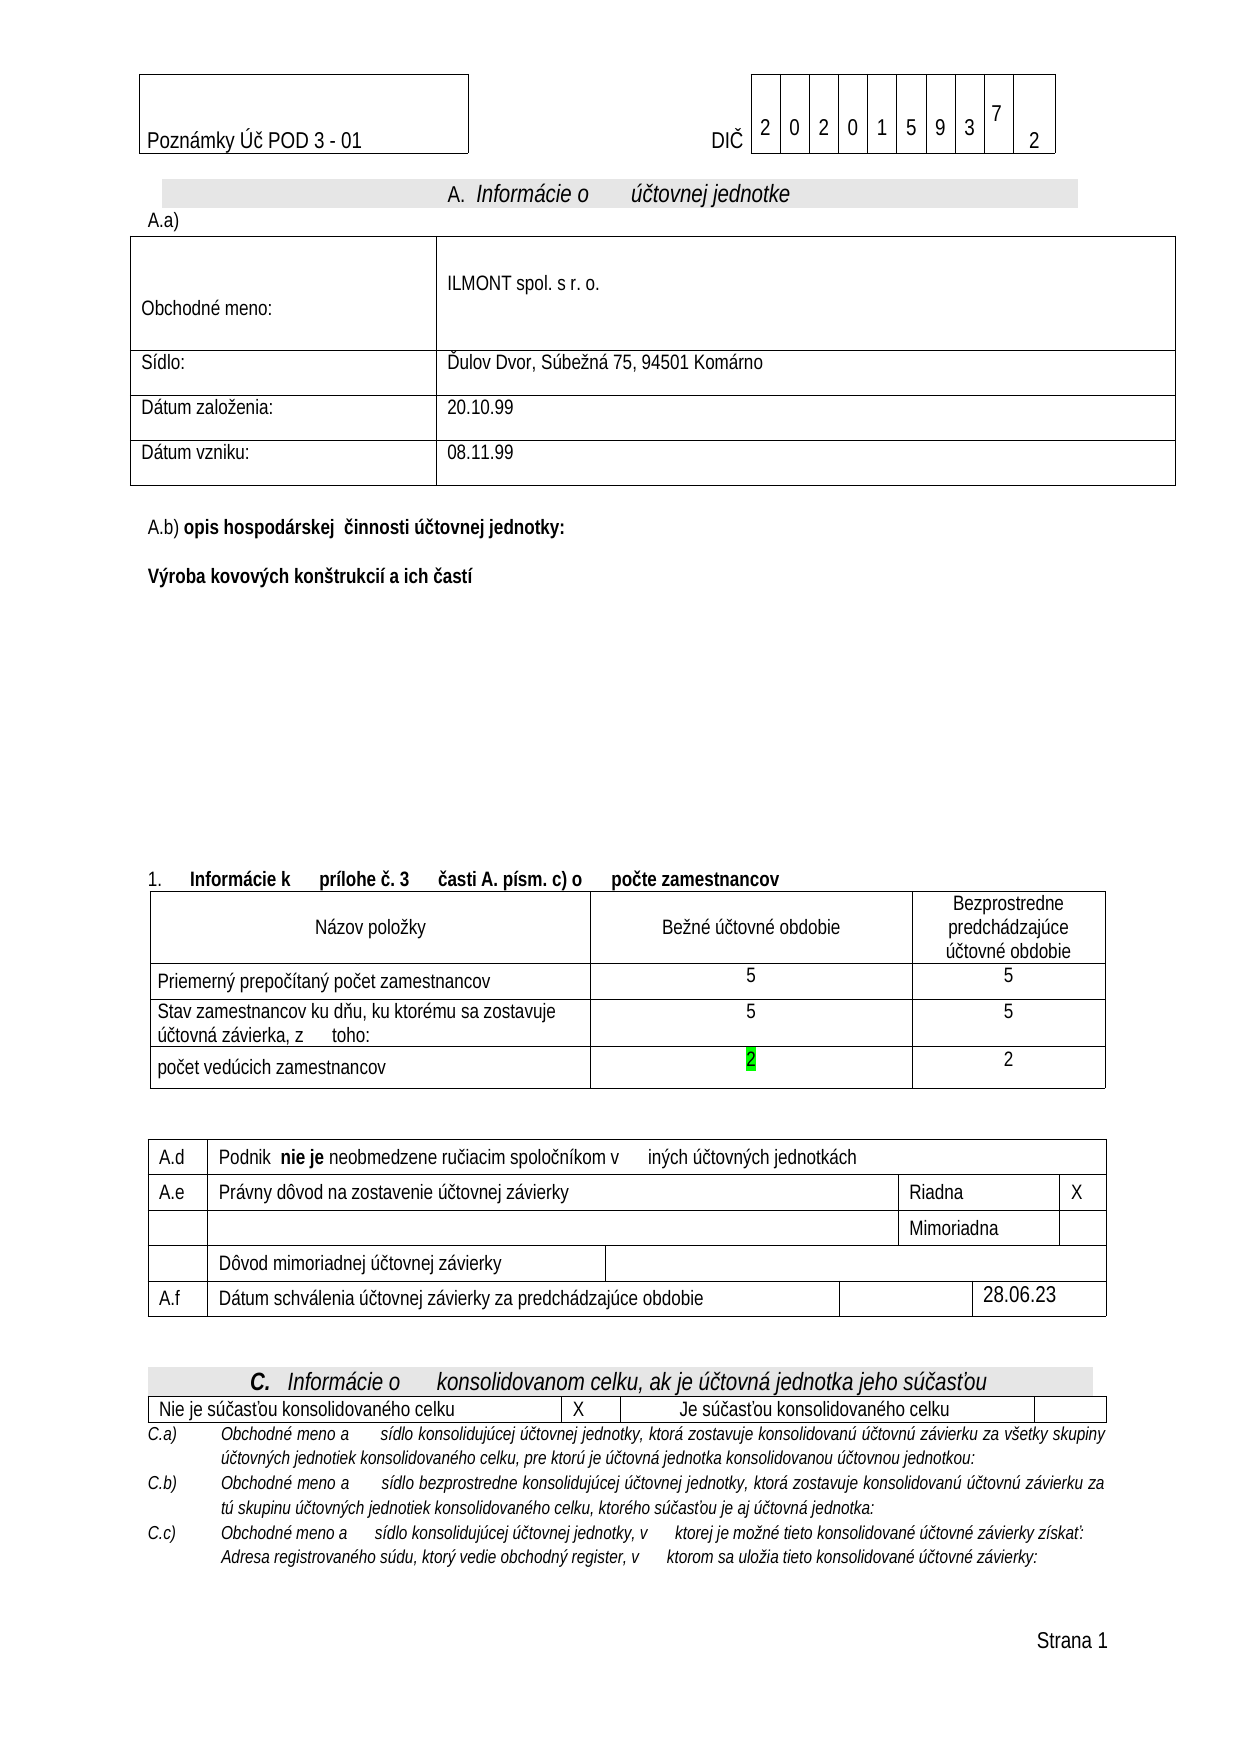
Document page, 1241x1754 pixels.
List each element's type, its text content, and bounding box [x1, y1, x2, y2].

list Informácie o konsolidovanom celku, ak je účtovná jednotka jeho súčasťou [148, 1367, 1093, 1396]
list Informácie o účtovnej jednotke [162, 179, 1078, 208]
table_cell 28.06.23 [973, 1282, 1106, 1316]
table_cell Mimoriadna [899, 1211, 1059, 1245]
text Adresa registrovaného súdu, ktorý vedie obchodný register, v ktorom sa uložia tieto konsolidované účtovné závierky: [221, 1546, 1107, 1568]
table_header [1035, 1397, 1106, 1422]
table_header Podnik nie je neobmedzene ručiacim spoločníkom v iných účtovných jednotkách [208, 1140, 1106, 1174]
table_cell [606, 1246, 1106, 1281]
table_cell [840, 1282, 972, 1316]
table_cell 5 [913, 1000, 1105, 1046]
table_cell 5 [913, 964, 1105, 998]
text A.b) opis hospodárskej činnosti účtovnej jednotky: [148, 515, 1107, 539]
table_header Názov položky [151, 892, 590, 963]
table_cell Priemerný prepočítaný počet zamestnancov [151, 964, 590, 998]
table_cell Ďulov Dvor, Súbežná 75, 94501 Komárno [437, 351, 1175, 395]
table_header Je súčasťou konsolidovaného celku [621, 1397, 1034, 1422]
table_cell [149, 1246, 207, 1281]
table_cell [1060, 1211, 1106, 1245]
table_cell 2 [591, 1047, 912, 1088]
table_cell Dôvod mimoriadnej účtovnej závierky [208, 1246, 605, 1281]
table_header ILMONT spol. s r. o. [437, 237, 1175, 350]
table_cell Právny dôvod na zostavenie účtovnej závierky [208, 1175, 898, 1210]
table_cell Dátum schválenia účtovnej závierky za predchádzajúce obdobie [208, 1282, 839, 1316]
table_header Bežné účtovné obdobie [591, 892, 912, 963]
table_cell 5 [591, 1000, 912, 1046]
text C.c) Obchodné meno a sídlo konsolidujúcej účtovnej jednotky, v ktorej je možné tieto konsolidované účtovné závierky získať: [148, 1522, 1107, 1543]
table_cell Sídlo: [131, 351, 436, 395]
list Informácie k prílohe č. 3 časti A. písm. c) o počte zamestnancov [148, 867, 1107, 891]
table_cell 2 [913, 1047, 1105, 1088]
table_cell Stav zamestnancov ku dňu, ku ktorému sa zostavuje účtovná závierka, z toho: [151, 1000, 590, 1046]
table_cell 5 [591, 964, 912, 998]
table_cell Dátum vzniku: [131, 441, 436, 485]
text Výroba kovových konštrukcií a ich častí [148, 563, 1107, 587]
table_cell 08.11.99 [437, 441, 1175, 485]
table_cell A.e [149, 1175, 207, 1210]
text A.a) [148, 208, 1107, 232]
table_cell [149, 1211, 207, 1245]
table_cell Riadna [899, 1175, 1059, 1210]
text C.a) Obchodné meno a sídlo konsolidujúcej účtovnej jednotky, ktorá zostavuje konsolidovanú účtovnú závierku za všetky skupiny účtovných jednotiek konsolidovaného celku, pre ktorú je účtovná jednotka konsolidovanou účtovnou jednotkou: [148, 1423, 1107, 1469]
table_header X [562, 1397, 620, 1422]
table_cell X [1060, 1175, 1106, 1210]
table_cell [208, 1211, 898, 1245]
table_header Nie je súčasťou konsolidovaného celku [149, 1397, 561, 1422]
table_header A.d [149, 1140, 207, 1174]
table_cell 20.10.99 [437, 396, 1175, 440]
table_cell A.f [149, 1282, 207, 1316]
text C.b) Obchodné meno a sídlo bezprostredne konsolidujúcej účtovnej jednotky, ktorá zostavuje konsolidovanú účtovnú závierku za tú skupinu účtovných jednotiek konsolidovaného celku, ktorého súčasťou je aj účtovná jednotka: [148, 1472, 1107, 1518]
table_header Bezprostredne predchádzajúce účtovné obdobie [913, 892, 1105, 963]
table_cell Dátum založenia: [131, 396, 436, 440]
table_cell počet vedúcich zamestnancov [151, 1047, 590, 1088]
table_header Obchodné meno: [131, 237, 436, 350]
